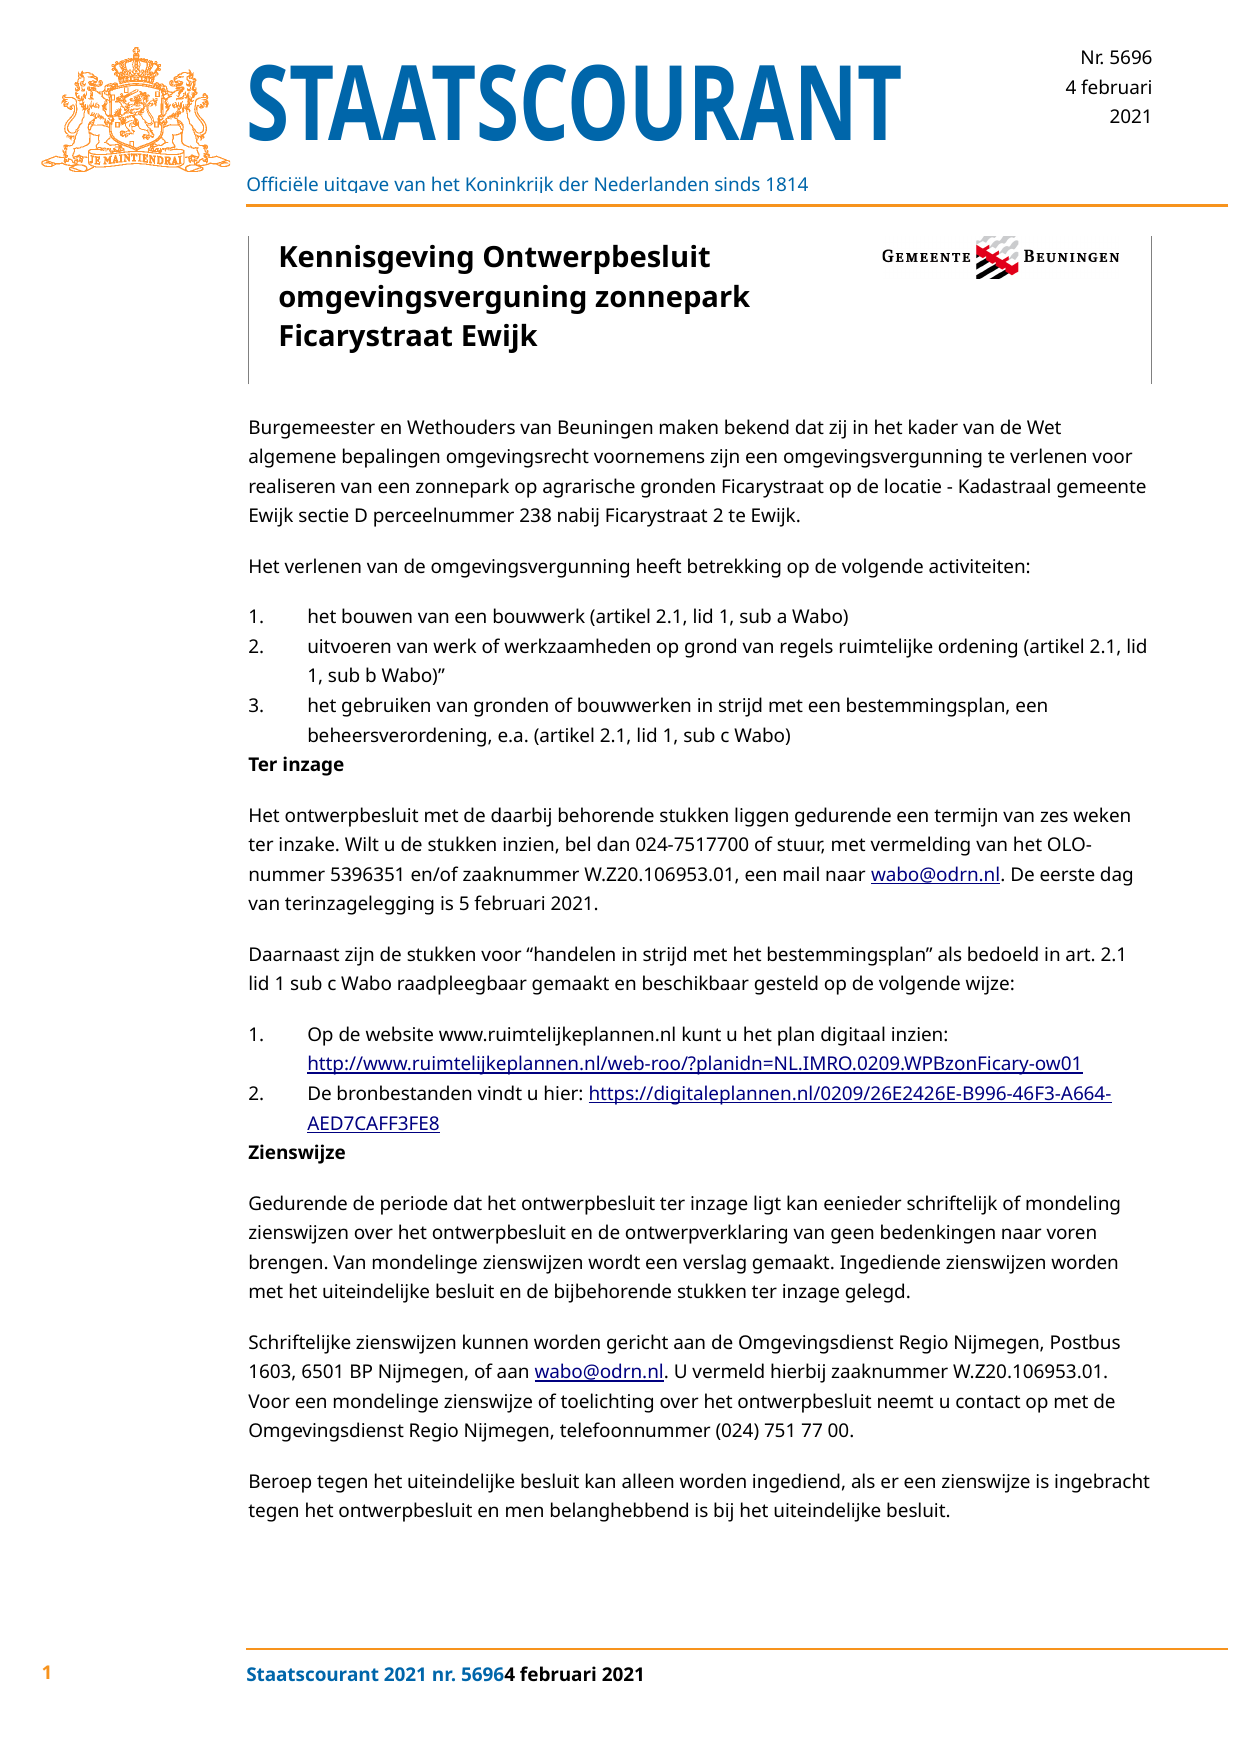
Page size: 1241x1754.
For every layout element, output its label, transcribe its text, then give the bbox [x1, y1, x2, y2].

list Op de website www.ruimtelijkeplannen.nl kunt u het plan digitaal inzien: http://www.ruimtelijkeplannen.nl/web-roo/?planidn=NL.IMRO.0209.WPBzonFicary-ow01 [248, 1021, 1152, 1076]
list De bronbestanden vindt u hier: https://digitaleplannen.nl/0209/26E2426E-B996-46F3-A664-AED7CAFF3FE8 [248, 1080, 1152, 1136]
text Burgemeester en Wethouders van Beuningen maken bekend dat zij in het kader van de Wet algemene bepalingen omgevingsrecht voornemens zijn een omgevingsvergunning te verlenen voor realiseren van een zonnepark op agrarische gronden Ficarystraat op de locatie - Kadastraal gemeente Ewijk sectie D perceelnummer 238 nabij Ficarystraat 2 te Ewijk. [248, 414, 1152, 528]
text Beroep tegen het uiteindelijke besluit kan alleen worden ingediend, als er een zienswijze is ingebracht tegen het ontwerpbesluit en men belanghebbend is bij het uiteindelijke besluit. [248, 1468, 1152, 1523]
text Gedurende de periode dat het ontwerpbesluit ter inzage ligt kan eenieder schriftelijk of mondeling zienswijzen over het ontwerpbesluit en de ontwerpverklaring van geen bedenkingen naar voren brengen. Van mondelinge zienswijzen wordt een verslag gemaakt. Ingediende zienswijzen worden met het uiteindelijke besluit en de bijbehorende stukken ter inzage gelegd. [248, 1190, 1152, 1304]
picture [41, 47, 231, 172]
table_header Kennisgeving Ontwerpbesluit omgevingsverguning zonnepark Ficarystraat Ewijk [249, 236, 850, 384]
list uitvoeren van werk of werkzaamheden op grond van regels ruimtelijke ordening (artikel 2.1, lid 1, sub b Wabo)” [248, 633, 1152, 688]
list het gebruiken van gronden of bouwwerken in strijd met een bestemmingsplan, een beheersverordening, e.a. (artikel 2.1, lid 1, sub c Wabo) [248, 692, 1152, 748]
text Het ontwerpbesluit met de daarbij behorende stukken liggen gedurende een termijn van zes weken ter inzake. Wilt u de stukken inzien, bel dan 024-7517700 of stuur, met vermelding van het OLO-nummer 5396351 en/of zaaknummer W.Z20.106953.01, een mail naar wabo@odrn.nl. De eerste dag van terinzagelegging is 5 februari 2021. [248, 802, 1152, 916]
text Ter inzage [248, 751, 1152, 777]
picture [882, 236, 1119, 279]
text Daarnaast zijn de stukken voor “handelen in strijd met het bestemmingsplan” als bedoeld in art. 2.1 lid 1 sub c Wabo raadpleegbaar gemaakt en beschikbaar gesteld op de volgende wijze: [248, 941, 1152, 996]
text Het verlenen van de omgevingsvergunning heeft betrekking op de volgende activiteiten: [248, 553, 1152, 579]
text Schriftelijke zienswijzen kunnen worden gericht aan de Omgevingsdienst Regio Nijmegen, Postbus 1603, 6501 BP Nijmegen, of aan wabo@odrn.nl. U vermeld hierbij zaaknummer W.Z20.106953.01. Voor een mondelinge zienswijze of toelichting over het ontwerpbesluit neemt u contact op met de Omgevingsdienst Regio Nijmegen, telefoonnummer (024) 751 77 00. [248, 1329, 1152, 1443]
table_header [850, 236, 1151, 384]
list het bouwen van een bouwwerk (artikel 2.1, lid 1, sub a Wabo) [248, 603, 1152, 629]
text Zienswijze [248, 1139, 1152, 1165]
